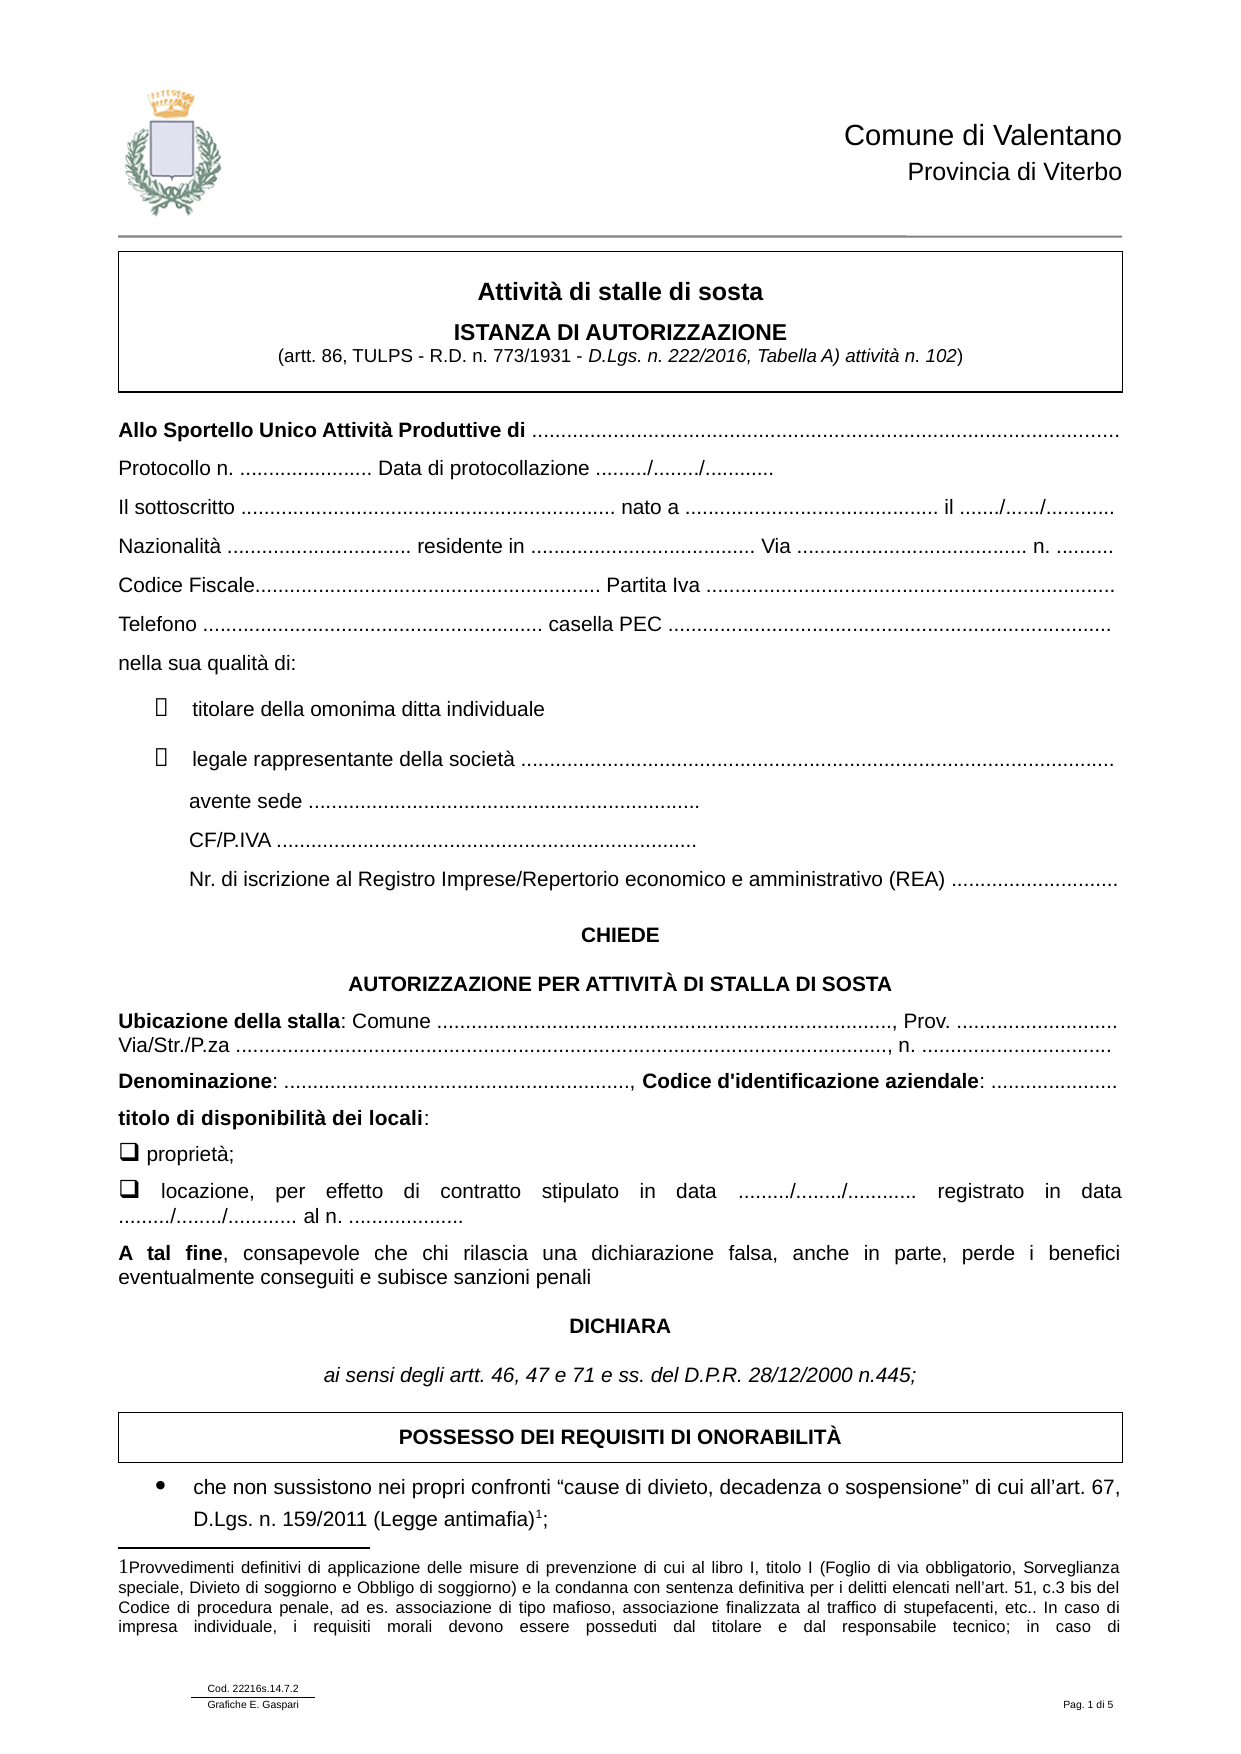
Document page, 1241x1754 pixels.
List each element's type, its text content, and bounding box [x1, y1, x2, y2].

text  locazione, per effetto di contratto stipulato in data ........./......../............ registrato in data ........./......../............ al n. .................... [118, 1179, 1122, 1228]
text avente sede .................................................................... [189, 789, 1122, 813]
text Il sottoscritto ................................................................. nato a ............................................ il ......./....../............ [118, 495, 1122, 519]
text ai sensi degli artt. 46, 47 e 71 e ss. del D.P.R. 28/12/2000 n.445; [118, 1363, 1122, 1387]
table_header Attività di stalle di sosta ISTANZA DI AUTORIZZAZIONE (artt. 86, TULPS - R.D. n. 773/1931 - D.Lgs. n. 222/2016, Tabella A) attività n. 102) [119, 252, 1122, 391]
text Ubicazione della stalla: Comune ..............................................................................., Prov. ............................ Via/Str./P.za ................................................................................................................., n. ................................. [118, 1008, 1122, 1056]
text  titolare della omonima ditta individuale [153, 689, 1122, 723]
list Provvedimenti definitivi di applicazione delle misure di prevenzione di cui al libro I, titolo I (Foglio di via obbligatorio, Sorveglianza speciale, Divieto di soggiorno e Obbligo di soggiorno) e la condanna con sentenza definitiva per i delitti elencati nell’art. 51, c.3 bis del Codice di procedura penale, ad es. associazione di tipo mafioso, associazione finalizzata al traffico di stupefacenti, etc.. In caso di impresa individuale, i requisiti morali devono essere posseduti dal titolare e dal responsabile tecnico; in caso di [118, 1554, 1122, 1636]
text DICHIARA [118, 1314, 1122, 1338]
text Allo Sportello Unico Attività Produttive di [118, 417, 1122, 441]
text Protocollo n. ....................... Data di protocollazione ........./......../............ [118, 456, 1122, 480]
text Comune di Valentano [224, 118, 1122, 152]
text A tal fine, consapevole che chi rilascia una dichiarazione falsa, anche in parte, perde i benefici eventualmente conseguiti e subisce sanzioni penali [118, 1241, 1122, 1289]
text Denominazione: ............................................................, Codice d'identificazione aziendale: ...................... [118, 1069, 1122, 1093]
text  proprietà; [118, 1142, 1122, 1167]
list che non sussistono nei propri confronti “cause di divieto, decadenza o sospensione” di cui all’art. 67, D.Lgs. n. 159/2011 (Legge antimafia); [156, 1475, 1122, 1531]
text AUTORIZZAZIONE PER ATTIVITÀ DI STALLA DI SOSTA [118, 972, 1122, 996]
text Codice Fiscale............................................................ Partita Iva ....................................................................... [118, 573, 1122, 597]
text Nr. di iscrizione al Registro Imprese/Repertorio economico e amministrativo (REA) ............................. [189, 867, 1122, 891]
text CF/P.IVA ......................................................................... [189, 828, 1122, 852]
table_header POSSESSO DEI REQUISITI DI ONORABILITÀ [119, 1413, 1122, 1462]
text nella sua qualità di: [118, 651, 1122, 674]
text Telefono ........................................................... casella PEC ............................................................................. [118, 612, 1122, 636]
text CHIEDE [118, 923, 1122, 947]
text Provincia di Viterbo [224, 157, 1122, 185]
text titolo di disponibilità dei locali: [118, 1105, 1122, 1129]
text Nazionalità ................................ residente in ....................................... Via ........................................ n. .......... [118, 534, 1122, 558]
text  legale rappresentante della società ....................................................................................................... [153, 739, 1122, 773]
picture [122, 87, 224, 219]
